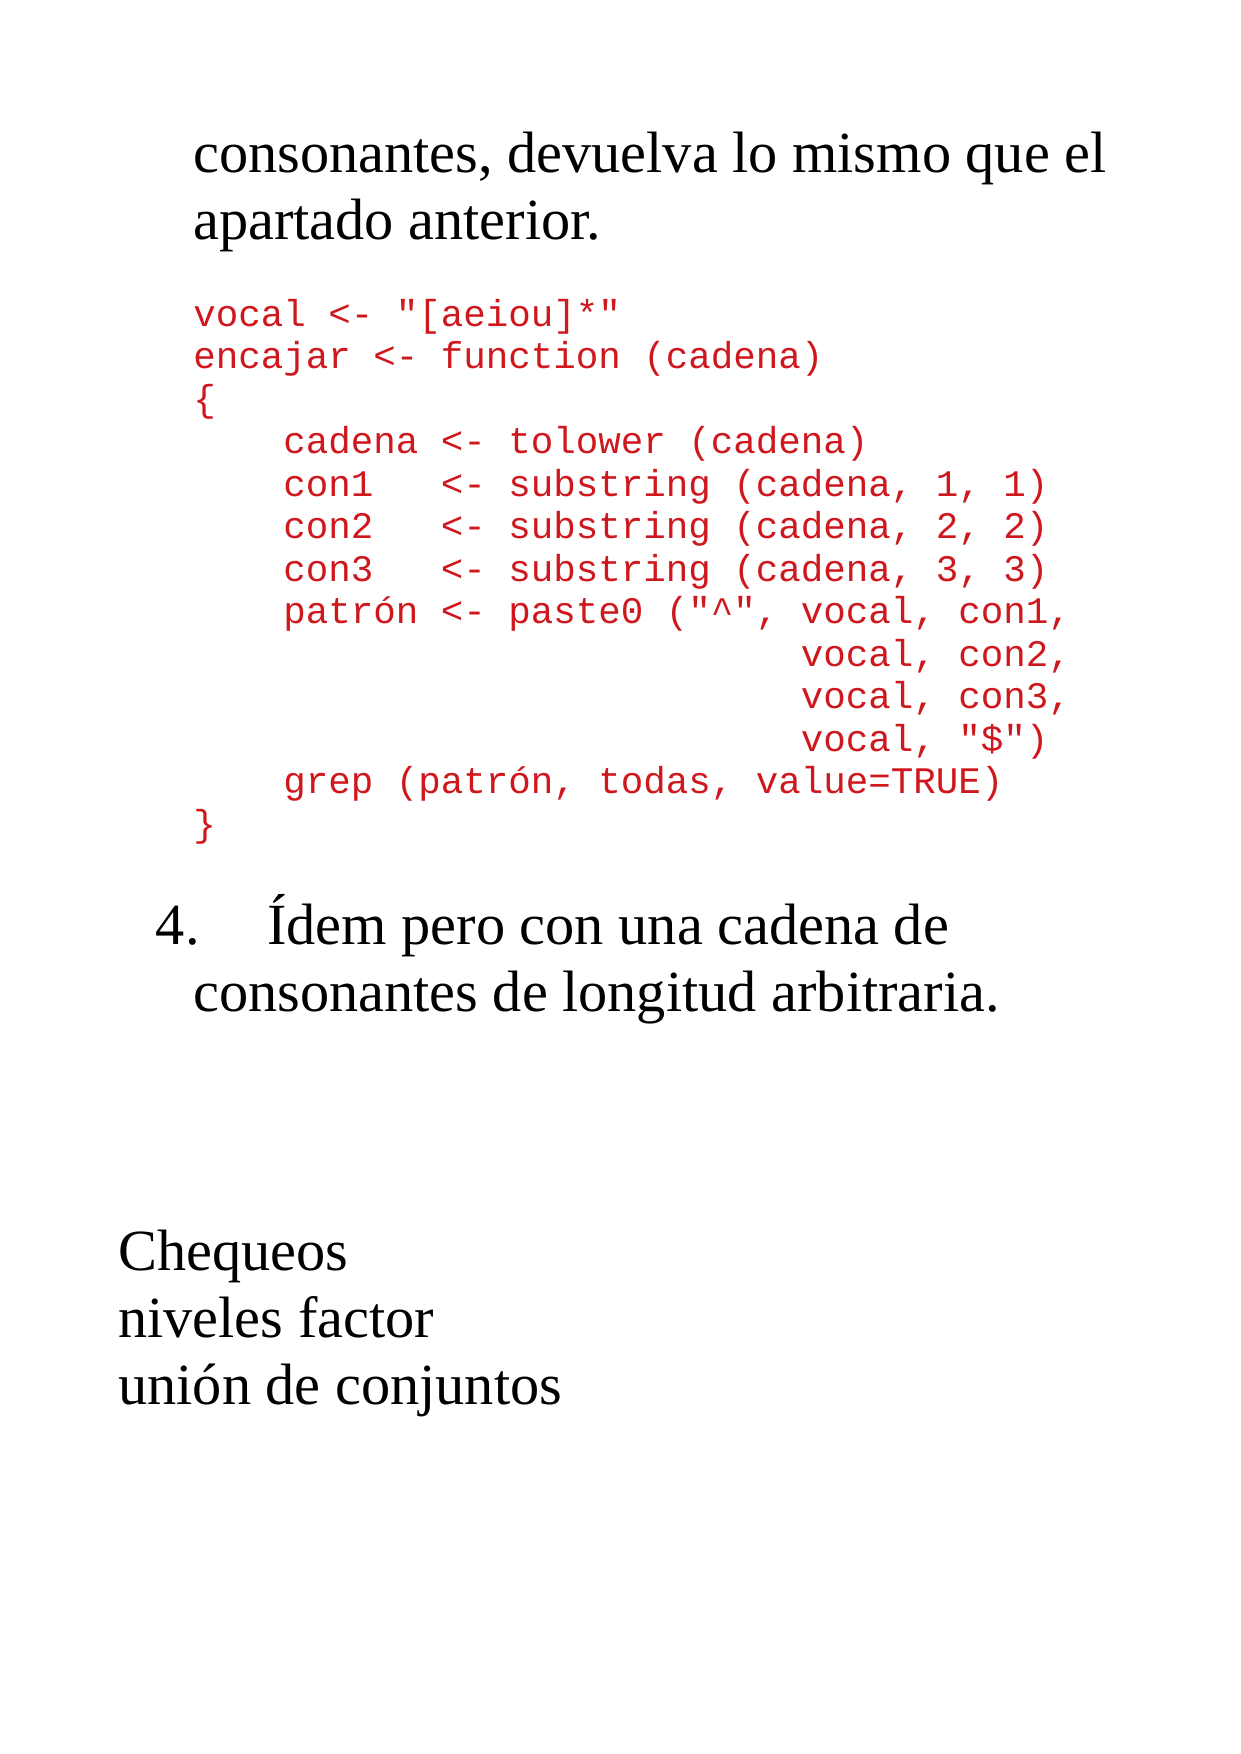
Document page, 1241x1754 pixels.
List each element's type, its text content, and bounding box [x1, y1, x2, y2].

list Ídem pero con una cadena de consonantes de longitud arbitraria. [156, 890, 1122, 1158]
list vocal, con2, [156, 635, 1122, 677]
list patrón <- paste0 ("^", vocal, con1, [156, 592, 1122, 635]
text niveles factor [118, 1283, 1122, 1350]
list { [156, 380, 1122, 422]
text unión de conjuntos [118, 1350, 1122, 1417]
text Chequeos [118, 1216, 1122, 1283]
list con3 <- substring (cadena, 3, 3) [156, 550, 1122, 592]
list con1 <- substring (cadena, 1, 1) [156, 465, 1122, 507]
list grep (patrón, todas, value=TRUE) [156, 762, 1122, 805]
list } [156, 805, 1122, 890]
list consonantes, devuelva lo mismo que el apartado anterior. vocal <- "[aeiou]*" encajar <- function (cadena) [156, 118, 1122, 380]
list vocal, con3, [156, 677, 1122, 720]
list con2 <- substring (cadena, 2, 2) [156, 507, 1122, 550]
list vocal, "$") [156, 720, 1122, 762]
list cadena <- tolower (cadena) [156, 422, 1122, 465]
